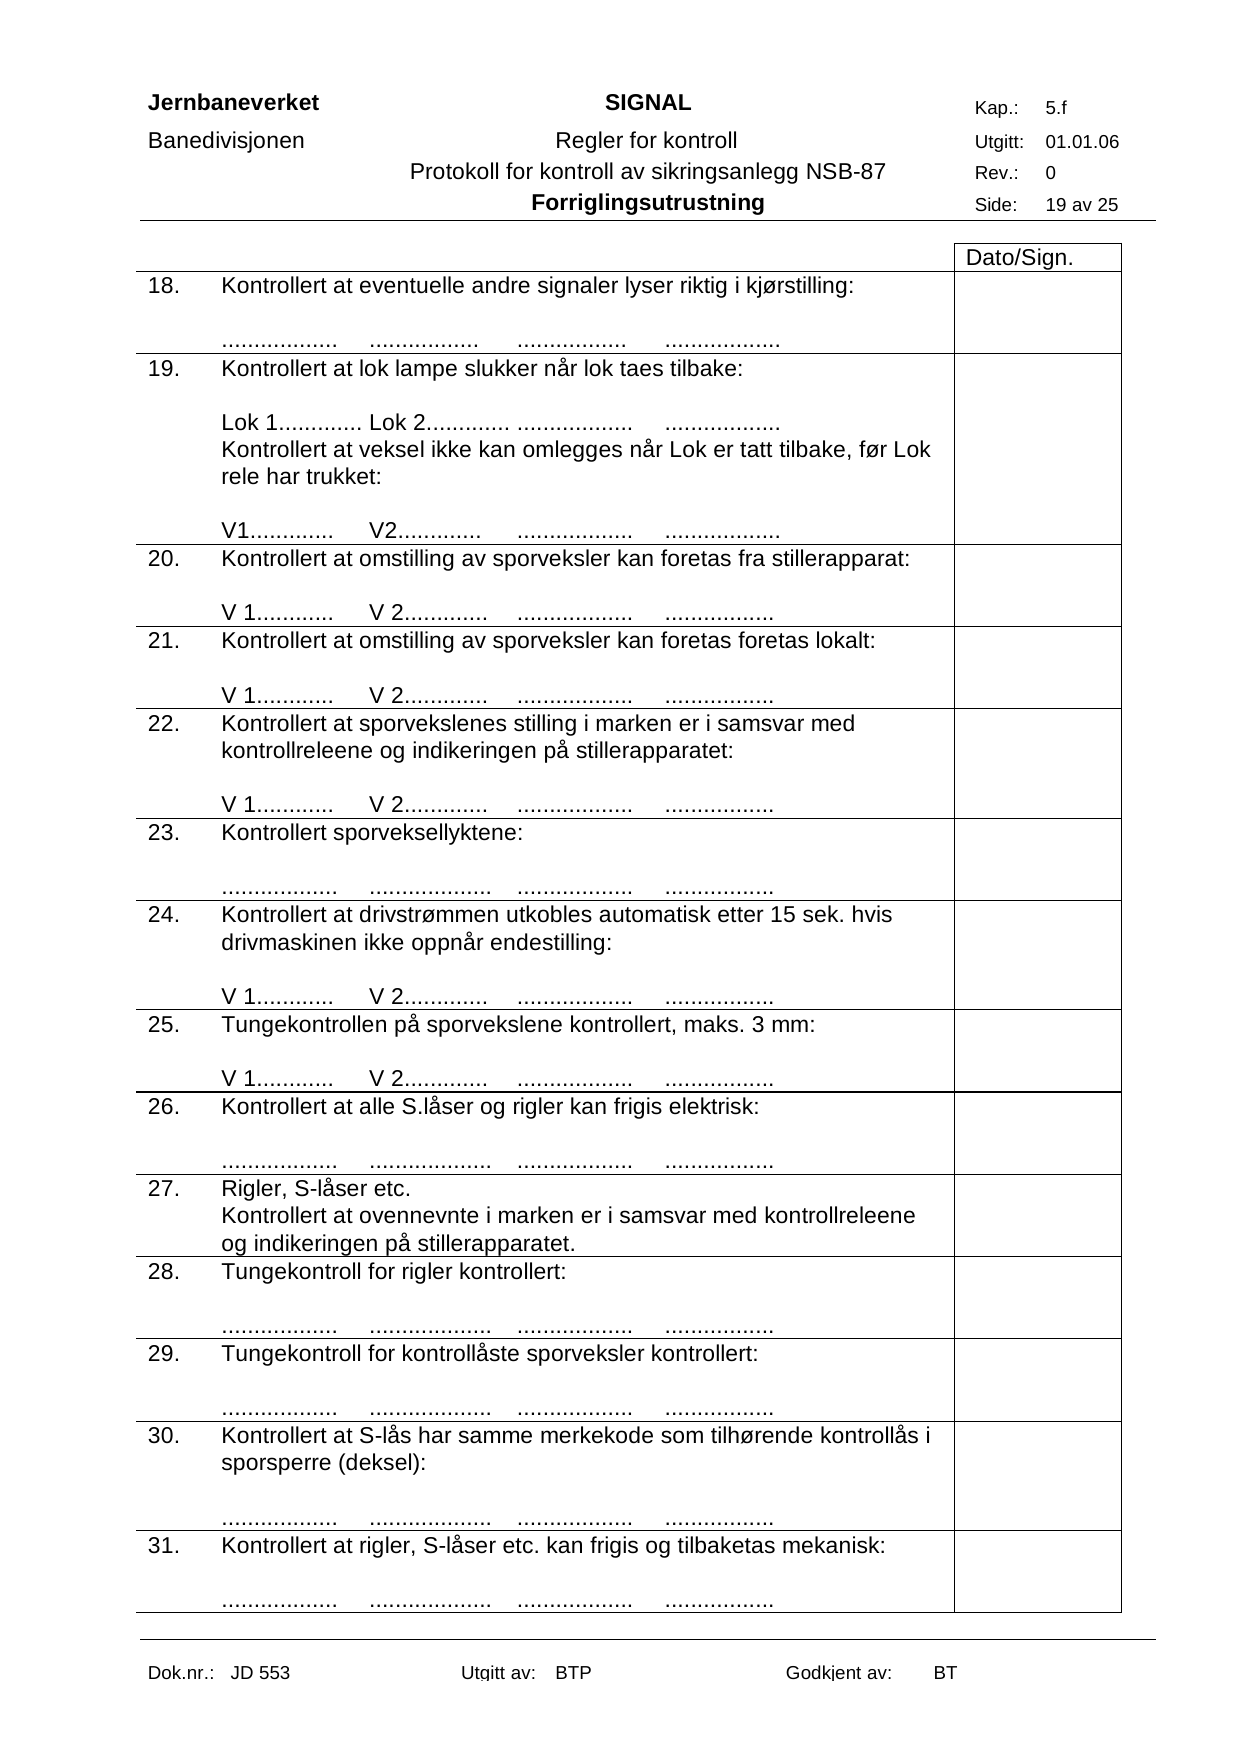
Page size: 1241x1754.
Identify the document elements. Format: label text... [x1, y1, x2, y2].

table_cell Tungekontrollen på sporvekslene kontrollert, maks. 3 mm: V 1............ V 2............. .................. ................. [210, 1010, 954, 1091]
table_cell Kontrollert at rigler, S-låser etc. kan frigis og tilbaketas mekanisk: .................. ................... .................. ................. [210, 1531, 954, 1612]
table_cell Tungekontroll for rigler kontrollert: .................. ................... .................. ................. [210, 1257, 954, 1338]
table_cell Tungekontroll for kontrollåste sporveksler kontrollert: .................. ................... .................. ................. [210, 1339, 954, 1421]
table_cell 24. [136, 901, 210, 1009]
table_cell Kontrollert at sporvekslenes stilling i marken er i samsvar med kontrollreleene og indikeringen på stillerapparatet: V 1............ V 2............. .................. ................. [210, 709, 954, 817]
table_cell 28. [136, 1257, 210, 1338]
table_cell Kontrollert at lok lampe slukker når lok taes tilbake: Lok 1............. Lok 2............. .................. .................. Kontrollert at veksel ikke kan omlegges når Lok er tatt tilbake, før Lok rele har trukket: V1............. V2............. .................. .................. [210, 354, 954, 543]
table_cell [955, 1531, 1121, 1612]
table_cell [955, 819, 1121, 900]
table_cell 26. [136, 1093, 210, 1174]
table_cell 22. [136, 709, 210, 817]
table_cell 30. [136, 1422, 210, 1530]
table_cell 31. [136, 1531, 210, 1612]
table_cell 21. [136, 627, 210, 708]
table_cell Kontrollert at drivstrømmen utkobles automatisk etter 15 sek. hvis drivmaskinen ikke oppnår endestilling: V 1............ V 2............. .................. ................. [210, 901, 954, 1009]
table_cell 19. [136, 354, 210, 543]
table_cell Kontrollert at S-lås har samme merkekode som tilhørende kontrollås i sporsperre (deksel): .................. ................... .................. ................. [210, 1422, 954, 1530]
table_header [210, 243, 954, 271]
table_cell 23. [136, 819, 210, 900]
table_cell [955, 1175, 1121, 1256]
table_cell [955, 1010, 1121, 1091]
table_cell [955, 1339, 1121, 1421]
table_cell 20. [136, 545, 210, 626]
table_cell [955, 1257, 1121, 1338]
table_cell Kontrollert at alle S.låser og rigler kan frigis elektrisk: .................. ................... .................. ................. [210, 1093, 954, 1174]
table_cell Kontrollert sporveksellyktene: .................. ................... .................. ................. [210, 819, 954, 900]
table_cell 29. [136, 1339, 210, 1421]
table_header Dato/Sign. [955, 244, 1121, 271]
table_cell 18. [136, 272, 210, 353]
table_cell [955, 709, 1121, 817]
table_header [136, 243, 210, 271]
table_cell [955, 1422, 1121, 1530]
table_cell [955, 1093, 1121, 1174]
table_cell [955, 901, 1121, 1009]
table_cell Kontrollert at omstilling av sporveksler kan foretas foretas lokalt: V 1............ V 2............. .................. ................. [210, 627, 954, 708]
table_cell [955, 627, 1121, 708]
table_cell Kontrollert at omstilling av sporveksler kan foretas fra stillerapparat: V 1............ V 2............. .................. ................. [210, 545, 954, 626]
table_cell Rigler, S-låser etc. Kontrollert at ovennevnte i marken er i samsvar med kontrollreleene og indikeringen på stillerapparatet. [210, 1175, 954, 1256]
table_cell [955, 354, 1121, 543]
table_cell [955, 545, 1121, 626]
table_cell 27. [136, 1175, 210, 1256]
table_cell [955, 272, 1121, 353]
table_cell Kontrollert at eventuelle andre signaler lyser riktig i kjørstilling: .................. ................. ................. .................. [210, 272, 954, 353]
table_cell 25. [136, 1010, 210, 1091]
